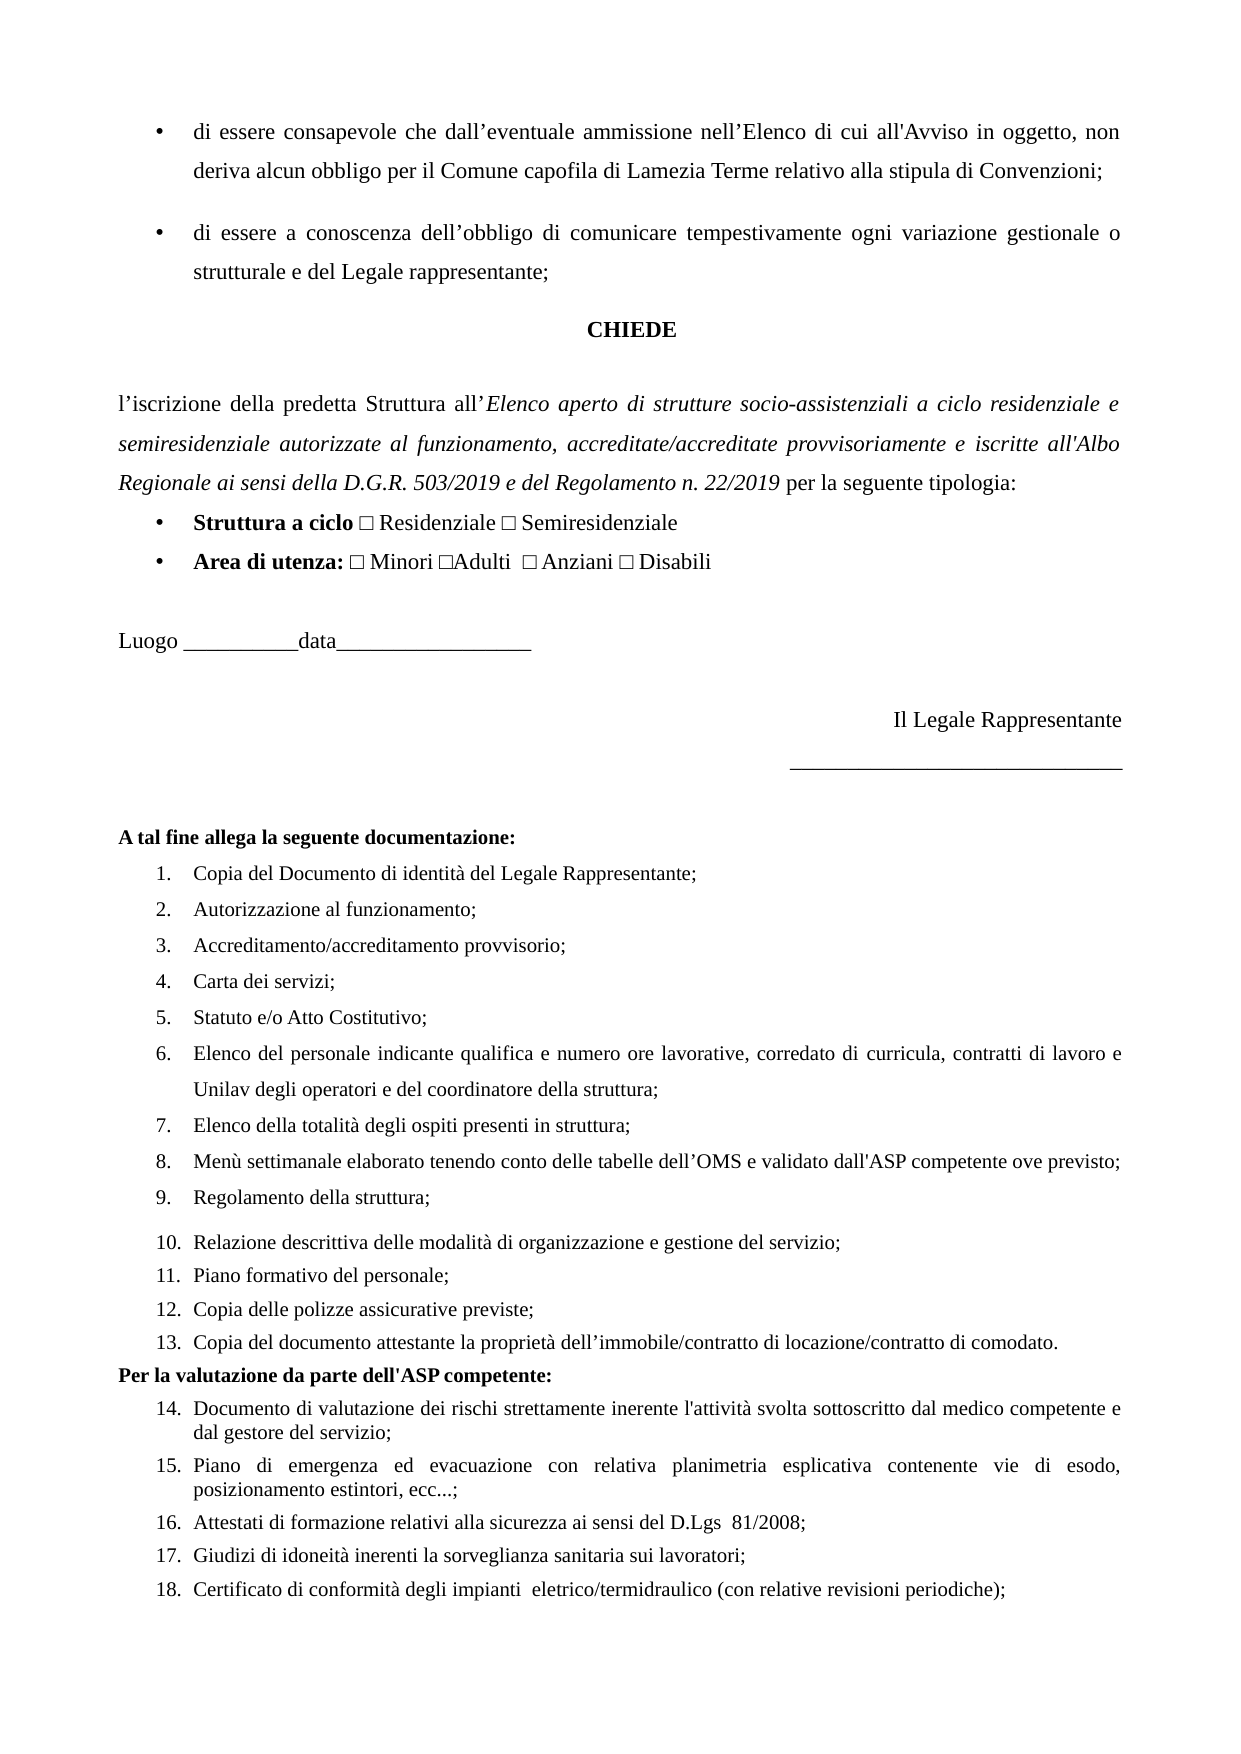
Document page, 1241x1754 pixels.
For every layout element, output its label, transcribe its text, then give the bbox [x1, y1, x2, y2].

list Statuto e/o Atto Costitutivo; [156, 1005, 1122, 1029]
text Il Legale Rappresentante [118, 706, 1122, 733]
list Accreditamento/accreditamento provvisorio; [156, 933, 1122, 957]
text A tal fine allega la seguente documentazione: [118, 825, 1122, 849]
list Certificato di conformità degli impianti eletrico/termidraulico (con relative revisioni periodiche); [156, 1577, 1122, 1601]
list Copia del documento attestante la proprietà dell’immobile/contratto di locazione/contratto di comodato. [156, 1330, 1122, 1354]
list di essere a conoscenza dell’obbligo di comunicare tempestivamente ogni variazione gestionale o strutturale e del Legale rappresentante; [156, 219, 1122, 285]
list Piano formativo del personale; [156, 1263, 1122, 1287]
text CHIEDE [141, 316, 1122, 342]
text l’iscrizione della predetta Struttura all’Elenco aperto di strutture socio-assistenziali a ciclo residenziale e semiresidenziale autorizzate al funzionamento, accreditate/accreditate provvisoriamente e iscritte all'Albo Regionale ai sensi della D.G.R. 503/2019 e del Regolamento n. 22/2019 per la seguente tipologia: [118, 391, 1122, 496]
list Copia del Documento di identità del Legale Rappresentante; [156, 861, 1122, 885]
list Carta dei servizi; [156, 969, 1122, 993]
text Luogo __________data_________________ [118, 627, 1122, 654]
list Area di utenza: □ Minori □Adulti □ Anziani □ Disabili [156, 548, 1122, 575]
list Regolamento della struttura; [156, 1185, 1122, 1209]
text _____________________________ [118, 746, 1122, 772]
list Elenco del personale indicante qualifica e numero ore lavorative, corredato di curricula, contratti di lavoro e Unilav degli operatori e del coordinatore della struttura; [156, 1041, 1122, 1101]
list Giudizi di idoneità inerenti la sorveglianza sanitaria sui lavoratori; [156, 1543, 1122, 1567]
list Menù settimanale elaborato tenendo conto delle tabelle dell’OMS e validato dall'ASP competente ove previsto; [156, 1149, 1122, 1173]
text Per la valutazione da parte dell'ASP competente: [118, 1363, 1122, 1387]
list di essere consapevole che dall’eventuale ammissione nell’Elenco di cui all'Avviso in oggetto, non deriva alcun obbligo per il Comune capofila di Lamezia Terme relativo alla stipula di Convenzioni; [156, 118, 1122, 184]
list Autorizzazione al funzionamento; [156, 897, 1122, 921]
list Struttura a ciclo □ Residenziale □ Semiresidenziale [156, 509, 1122, 535]
list Attestati di formazione relativi alla sicurezza ai sensi del D.Lgs 81/2008; [156, 1510, 1122, 1534]
list Piano di emergenza ed evacuazione con relativa planimetria esplicativa contenente vie di esodo, posizionamento estintori, ecc...; [156, 1453, 1122, 1501]
list Elenco della totalità degli ospiti presenti in struttura; [156, 1113, 1122, 1137]
list Relazione descrittiva delle modalità di organizzazione e gestione del servizio; [156, 1230, 1122, 1254]
list Copia delle polizze assicurative previste; [156, 1297, 1122, 1321]
list Documento di valutazione dei rischi strettamente inerente l'attività svolta sottoscritto dal medico competente e dal gestore del servizio; [156, 1396, 1122, 1444]
